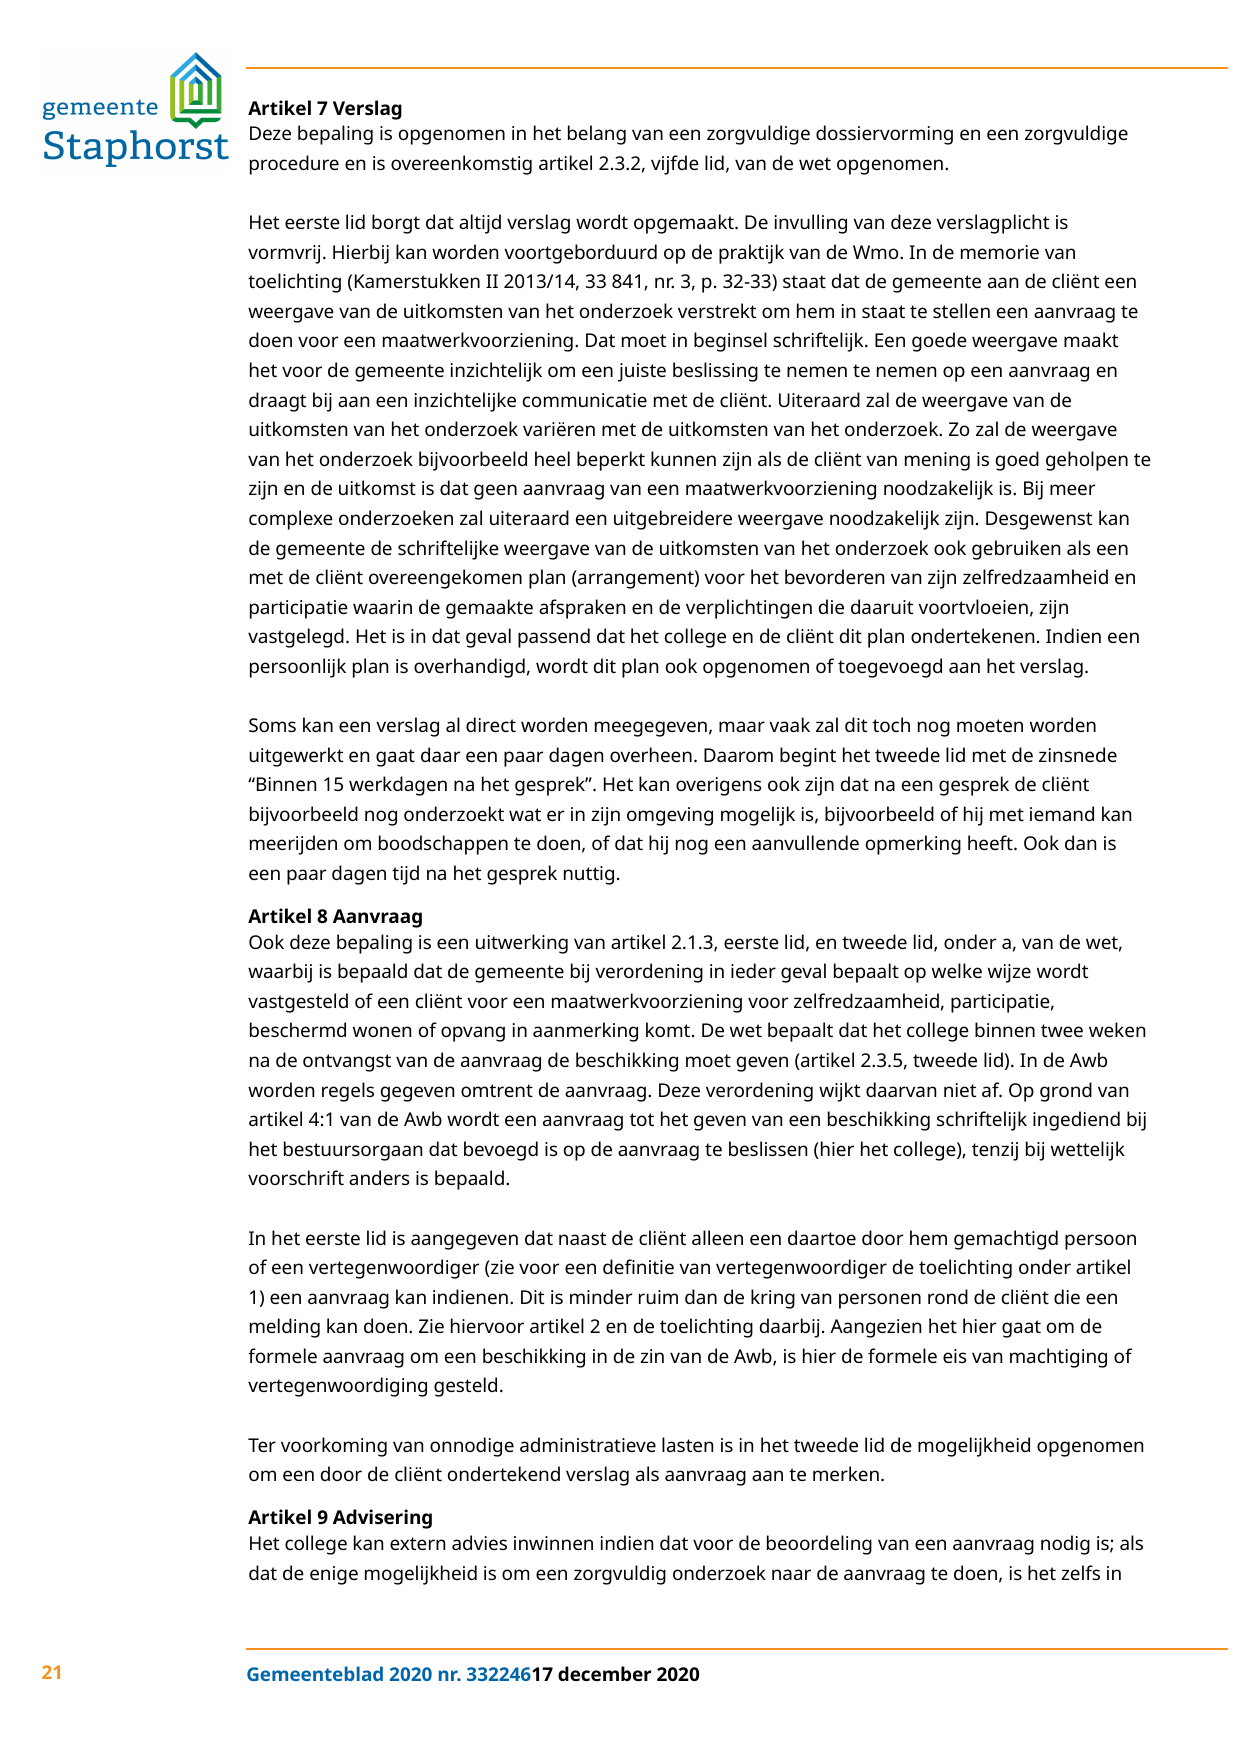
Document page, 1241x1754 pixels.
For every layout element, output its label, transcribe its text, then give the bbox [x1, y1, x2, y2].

text Ter voorkoming van onnodige administratieve lasten is in het tweede lid de mogelijkheid opgenomen om een door de cliënt ondertekend verslag als aanvraag aan te merken. [248, 1432, 1152, 1487]
text Het eerste lid borgt dat altijd verslag wordt opgemaakt. De invulling van deze verslagplicht is vormvrij. Hierbij kan worden voortgeborduurd op de praktijk van de Wmo. In de memorie van toelichting (Kamerstukken II 2013/14, 33 841, nr. 3, p. 32-33) staat dat de gemeente aan de cliënt een weergave van de uitkomsten van het onderzoek verstrekt om hem in staat te stellen een aanvraag te doen voor een maatwerkvoorziening. Dat moet in beginsel schriftelijk. Een goede weergave maakt het voor de gemeente inzichtelijk om een juiste beslissing te nemen te nemen op een aanvraag en draagt bij aan een inzichtelijke communicatie met de cliënt. Uiteraard zal de weergave van de uitkomsten van het onderzoek variëren met de uitkomsten van het onderzoek. Zo zal de weergave van het onderzoek bijvoorbeeld heel beperkt kunnen zijn als de cliënt van mening is goed geholpen te zijn en de uitkomst is dat geen aanvraag van een maatwerkvoorziening noodzakelijk is. Bij meer complexe onderzoeken zal uiteraard een uitgebreidere weergave noodzakelijk zijn. Desgewenst kan de gemeente de schriftelijke weergave van de uitkomsten van het onderzoek ook gebruiken als een met de cliënt overeengekomen plan (arrangement) voor het bevorderen van zijn zelfredzaamheid en participatie waarin de gemaakte afspraken en de verplichtingen die daaruit voortvloeien, zijn vastgelegd. Het is in dat geval passend dat het college en de cliënt dit plan ondertekenen. Indien een persoonlijk plan is overhandigd, wordt dit plan ook opgenomen of toegevoegd aan het verslag. [248, 209, 1152, 679]
text Ook deze bepaling is een uitwerking van artikel 2.1.3, eerste lid, en tweede lid, onder a, van de wet, waarbij is bepaald dat de gemeente bij verordening in ieder geval bepaalt op welke wijze wordt vastgesteld of een cliënt voor een maatwerkvoorziening voor zelfredzaamheid, participatie, beschermd wonen of opvang in aanmerking komt. De wet bepaalt dat het college binnen twee weken na de ontvangst van de aanvraag de beschikking moet geven (artikel 2.3.5, tweede lid). In de Awb worden regels gegeven omtrent de aanvraag. Deze verordening wijkt daarvan niet af. Op grond van artikel 4:1 van de Awb wordt een aanvraag tot het geven van een beschikking schriftelijk ingediend bij het bestuursorgaan dat bevoegd is op de aanvraag te beslissen (hier het college), tenzij bij wettelijk voorschrift anders is bepaald. [248, 929, 1152, 1191]
text Deze bepaling is opgenomen in het belang van een zorgvuldige dossiervorming en een zorgvuldige procedure en is overeenkomstig artikel 2.3.2, vijfde lid, van de wet opgenomen. [248, 121, 1152, 176]
picture [41, 47, 231, 172]
text Soms kan een verslag al direct worden meegegeven, maar vaak zal dit toch nog moeten worden uitgewerkt en gaat daar een paar dagen overheen. Daarom begint het tweede lid met de zinsnede “Binnen 15 werkdagen na het gesprek”. Het kan overigens ook zijn dat na een gesprek de cliënt bijvoorbeeld nog onderzoekt wat er in zijn omgeving mogelijk is, bijvoorbeeld of hij met iemand kan meerijden om boodschappen te doen, of dat hij nog een aanvullende opmerking heeft. Ook dan is een paar dagen tijd na het gesprek nuttig. [248, 712, 1152, 886]
text Artikel 8 Aanvraag [248, 903, 1152, 929]
text In het eerste lid is aangegeven dat naast de cliënt alleen een daartoe door hem gemachtigd persoon of een vertegenwoordiger (zie voor een definitie van vertegenwoordiger de toelichting onder artikel 1) een aanvraag kan indienen. Dit is minder ruim dan de kring van personen rond de cliënt die een melding kan doen. Zie hiervoor artikel 2 en de toelichting daarbij. Aangezien het hier gaat om de formele aanvraag om een beschikking in de zin van de Awb, is hier de formele eis van machtiging of vertegenwoordiging gesteld. [248, 1225, 1152, 1398]
text Artikel 9 Advisering [248, 1504, 1152, 1530]
text Het college kan extern advies inwinnen indien dat voor de beoordeling van een aanvraag nodig is; als dat de enige mogelijkheid is om een zorgvuldig onderzoek naar de aanvraag te doen, is het zelfs in [248, 1530, 1152, 1586]
text Artikel 7 Verslag [248, 95, 1152, 121]
